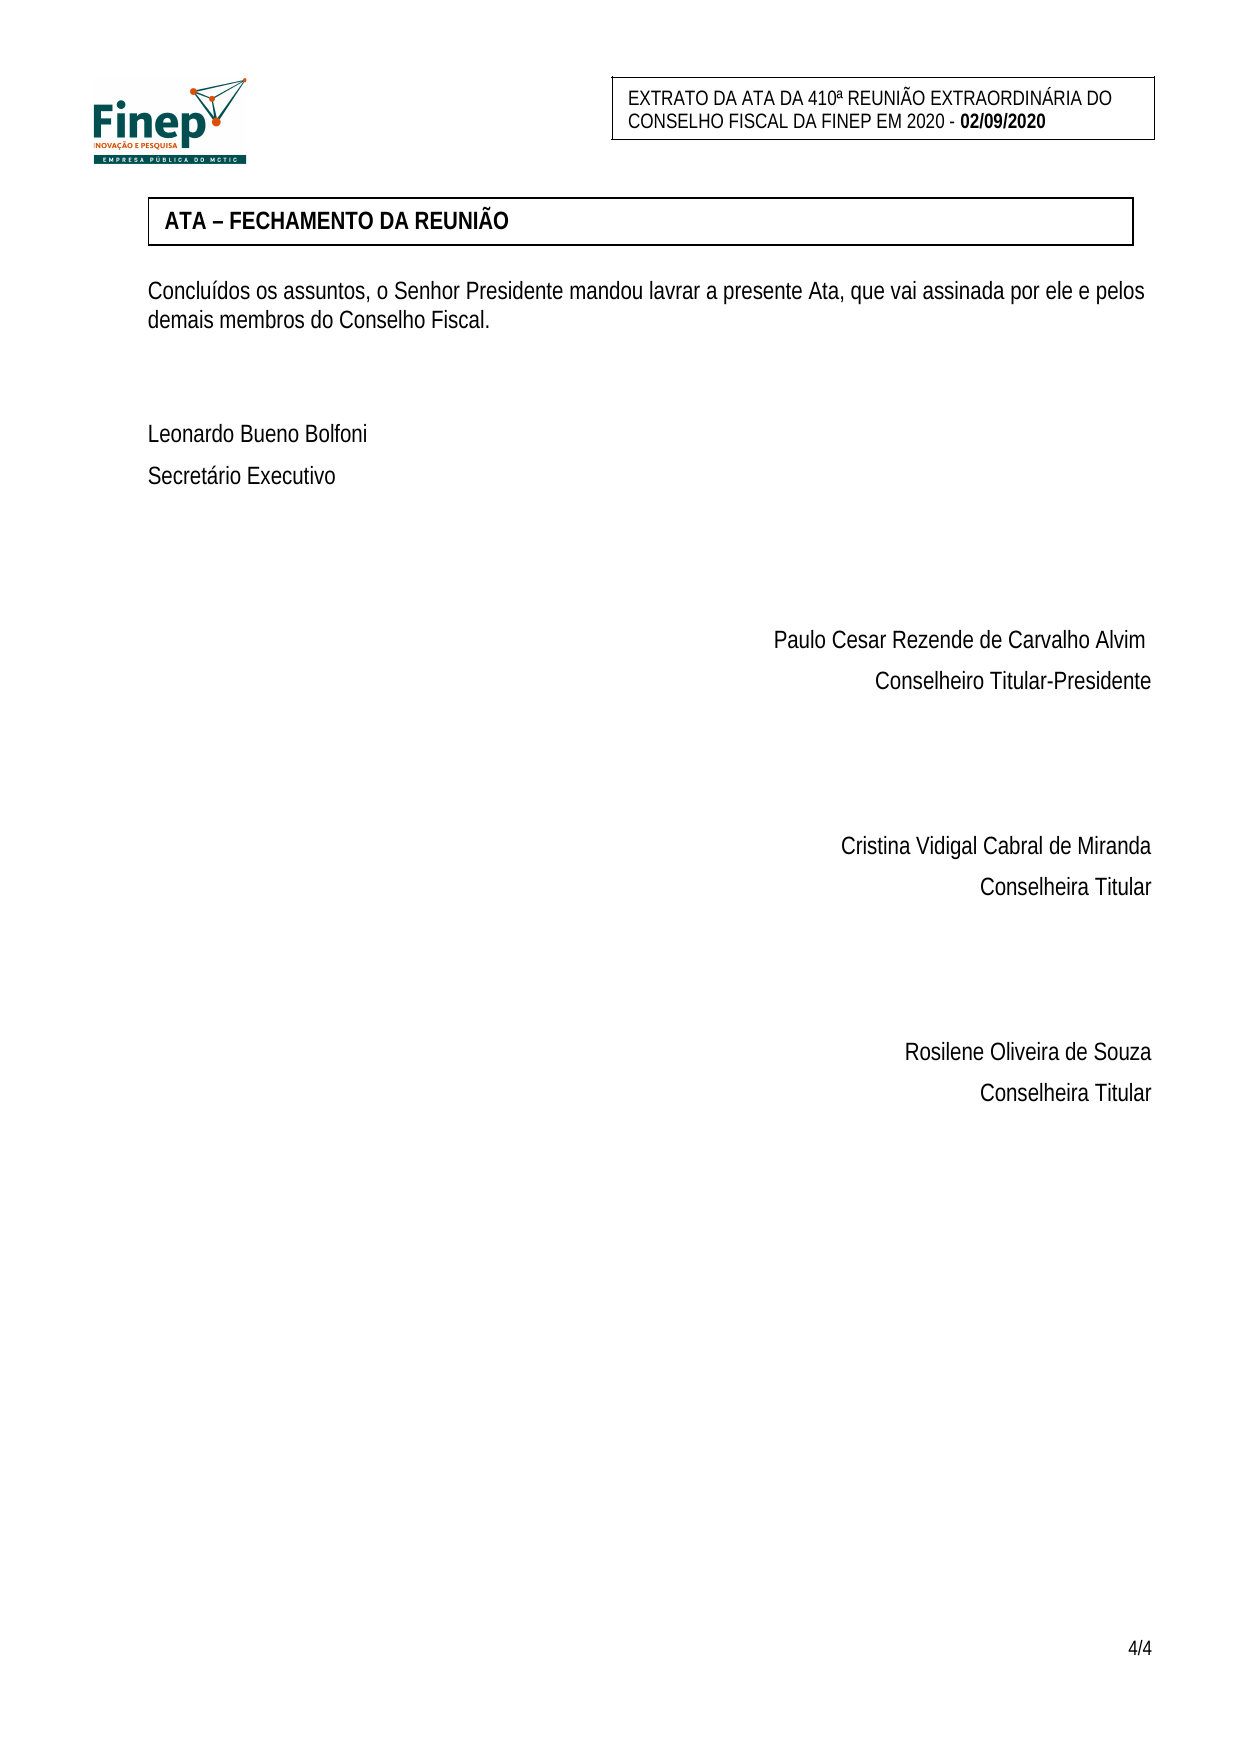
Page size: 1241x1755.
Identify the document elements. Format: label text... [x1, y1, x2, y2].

text ATA – FECHAMENTO DA REUNIÃO [164, 206, 1117, 235]
text Rosilene Oliveira de Souza [148, 1037, 1152, 1065]
text Leonardo Bueno Bolfoni [148, 419, 1152, 448]
text Concluídos os assuntos, o Senhor Presidente mandou lavrar a presente Ata, que vai assinada por ele e pelos demais membros do Conselho Fiscal. [148, 276, 1147, 333]
text Conselheiro Titular-Presidente [148, 666, 1152, 695]
text Cristina Vidigal Cabral de Miranda [148, 831, 1152, 859]
text Conselheira Titular [443, 872, 1152, 901]
text Paulo Cesar Rezende de Carvalho Alvim [148, 625, 1152, 654]
text Secretário Executivo [148, 461, 1152, 489]
text Conselheira Titular [148, 1078, 1152, 1106]
